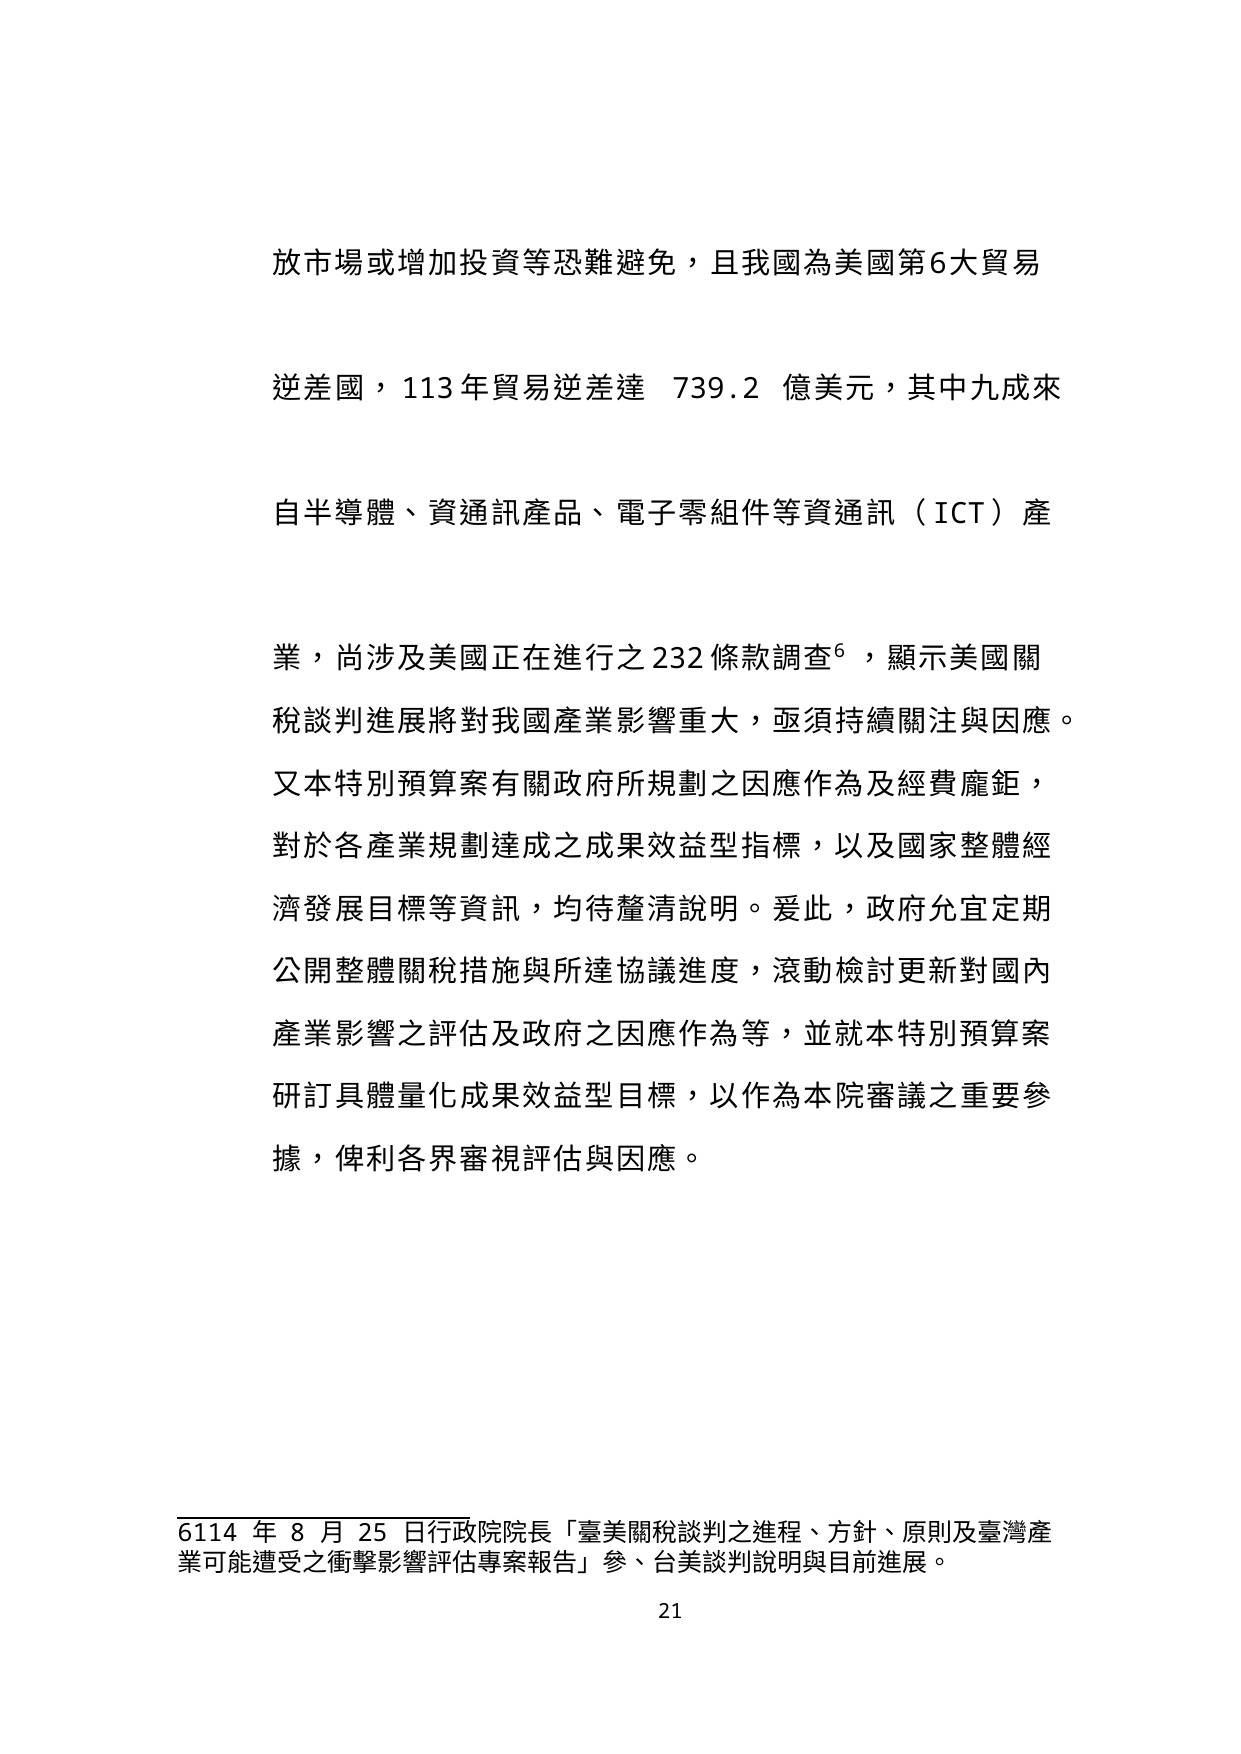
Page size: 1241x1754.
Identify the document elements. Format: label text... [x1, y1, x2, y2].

text 鑑於美國於114年7月31日宣布我國課徵對等關稅稅率暫時為20%，惟相關談判所達成之協議內容尚未對外揭示，參據美國公布與其他國家之談判結果，我國對美國開放市場或增加投資等恐難避免，且我國為美國第6大貿易逆差國，113年貿易逆差達 739.2 億美元，其中九成來自半導體、資通訊產品、電子零組件等資通訊（ICT）產業，尚涉及美國正在進行之232條款調查，顯示美國關稅談判進展將對我國產業影響重大，亟須持續關注與因應。又本特別預算案有關政府所規劃之因應作為及經費龐鉅，對於各產業規劃達成之成果效益型指標，以及國家整體經濟發展目標等資訊，均待釐清說明。爰此，政府允宜定期公開整體關稅措施與所達協議進度，滾動檢討更新對國內產業影響之評估及政府之因應作為等，並就本特別預算案研訂具體量化成果效益型目標，以作為本院審議之重要參據，俾利各界審視評估與因應。 [266, 177, 1063, 1177]
text 114 年 8 月 25 日行政院院長「臺美關稅談判之進程、方針、原則及臺灣產業可能遭受之衝擊影響評估專案報告」參、台美談判說明與目前進展。 [177, 1518, 1063, 1577]
